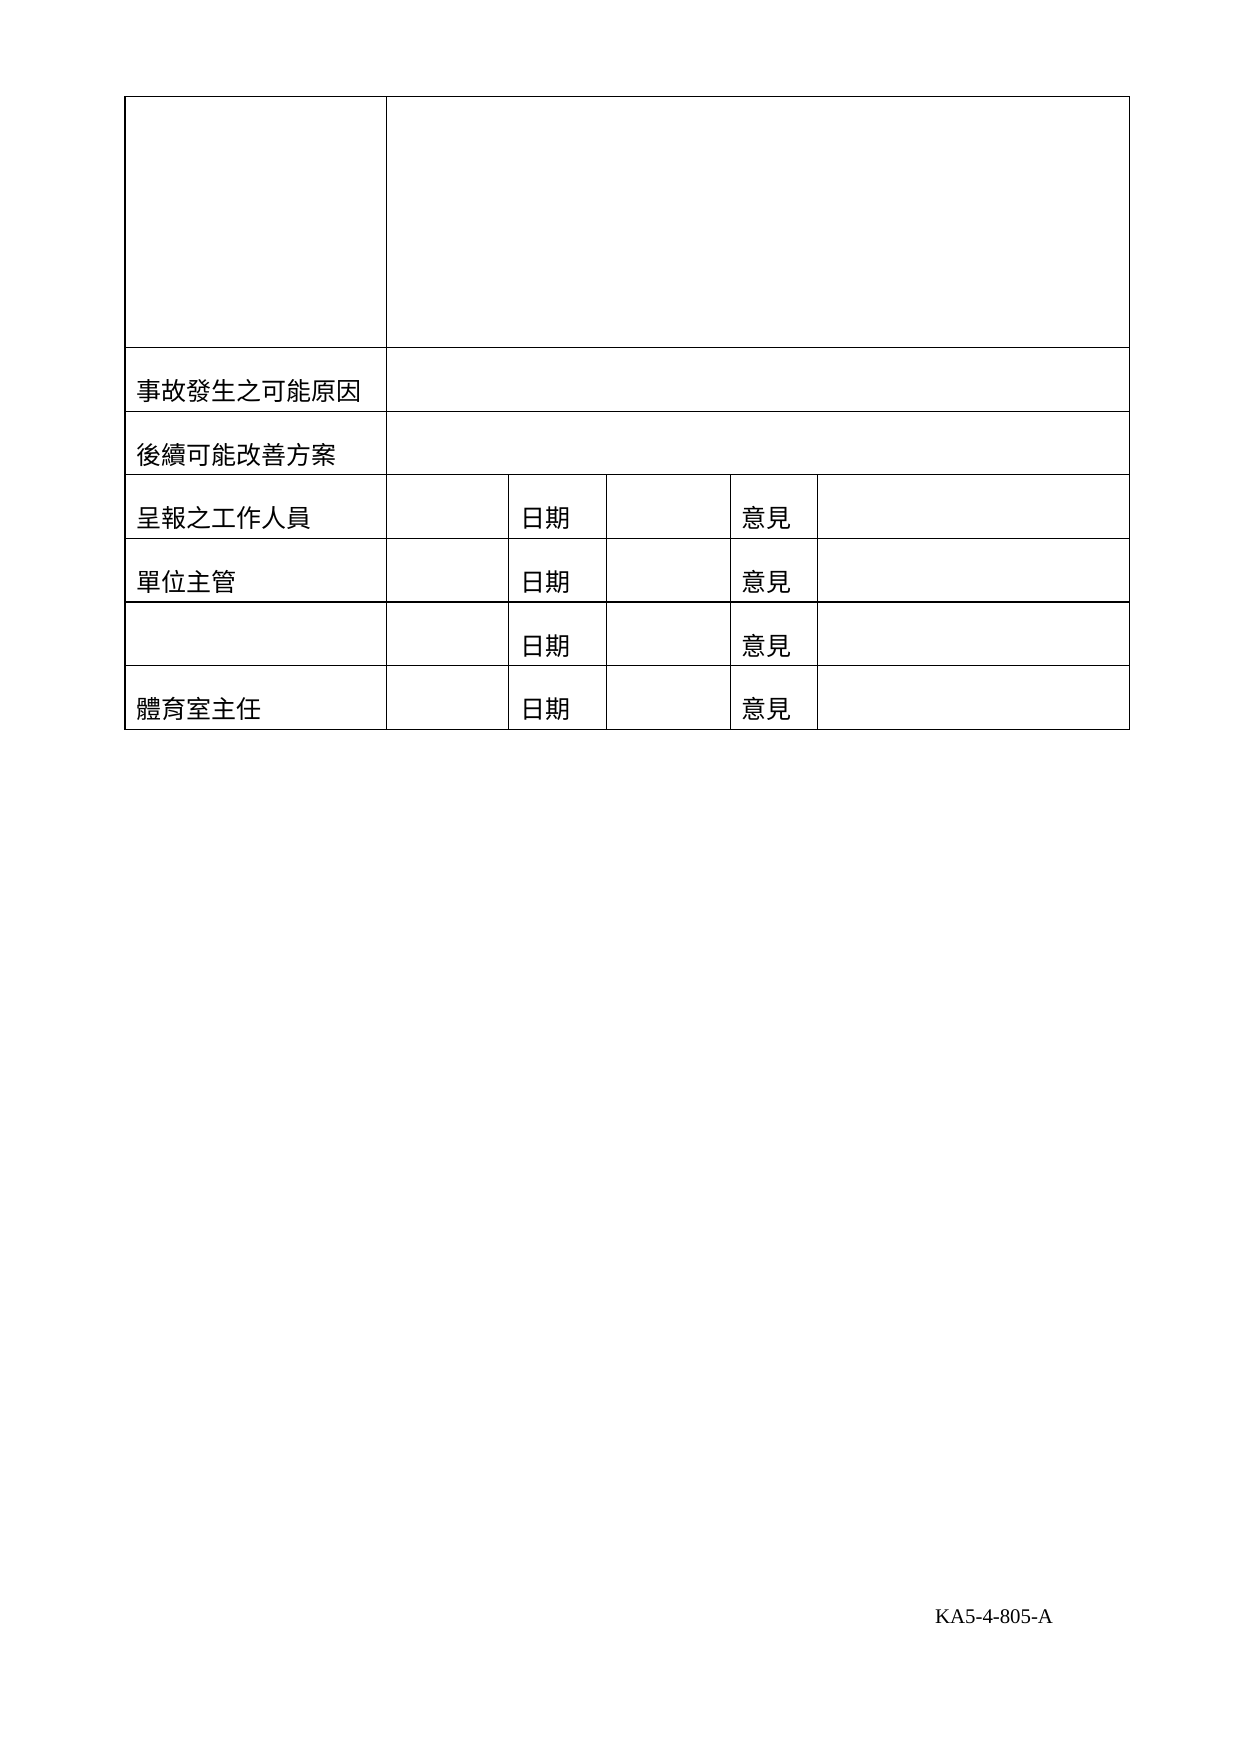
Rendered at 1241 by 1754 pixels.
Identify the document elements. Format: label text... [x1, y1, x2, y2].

table_cell 意見 [731, 603, 817, 665]
table_cell [126, 97, 386, 347]
table_cell 日期 [509, 539, 606, 601]
table_cell [818, 666, 1129, 728]
table_cell 日期 [509, 475, 606, 538]
table_cell 日期 [509, 666, 606, 728]
table_cell [818, 603, 1129, 665]
table_cell 後續可能改善方案 [126, 412, 386, 474]
table_cell [387, 348, 1129, 411]
table_cell 單位主管 [126, 539, 386, 601]
table_cell [387, 412, 1129, 474]
table_cell [818, 475, 1129, 538]
table_cell [607, 539, 730, 601]
table_cell 呈報之工作人員 [126, 475, 386, 538]
table_cell [387, 666, 508, 728]
table_cell [607, 666, 730, 728]
table_cell [607, 603, 730, 665]
table_cell [387, 97, 1129, 347]
table_cell 事故發生之可能原因 [126, 348, 386, 411]
table_cell [126, 603, 386, 665]
table_cell [387, 475, 508, 538]
table_cell [607, 475, 730, 538]
table_cell [818, 539, 1129, 601]
table_cell [387, 603, 508, 665]
table_cell 體育室主任 [126, 666, 386, 728]
table_cell 意見 [731, 666, 817, 728]
table_cell 日期 [509, 603, 606, 665]
table_cell [387, 539, 508, 601]
table_cell 意見 [731, 539, 817, 601]
table_cell 意見 [731, 475, 817, 538]
